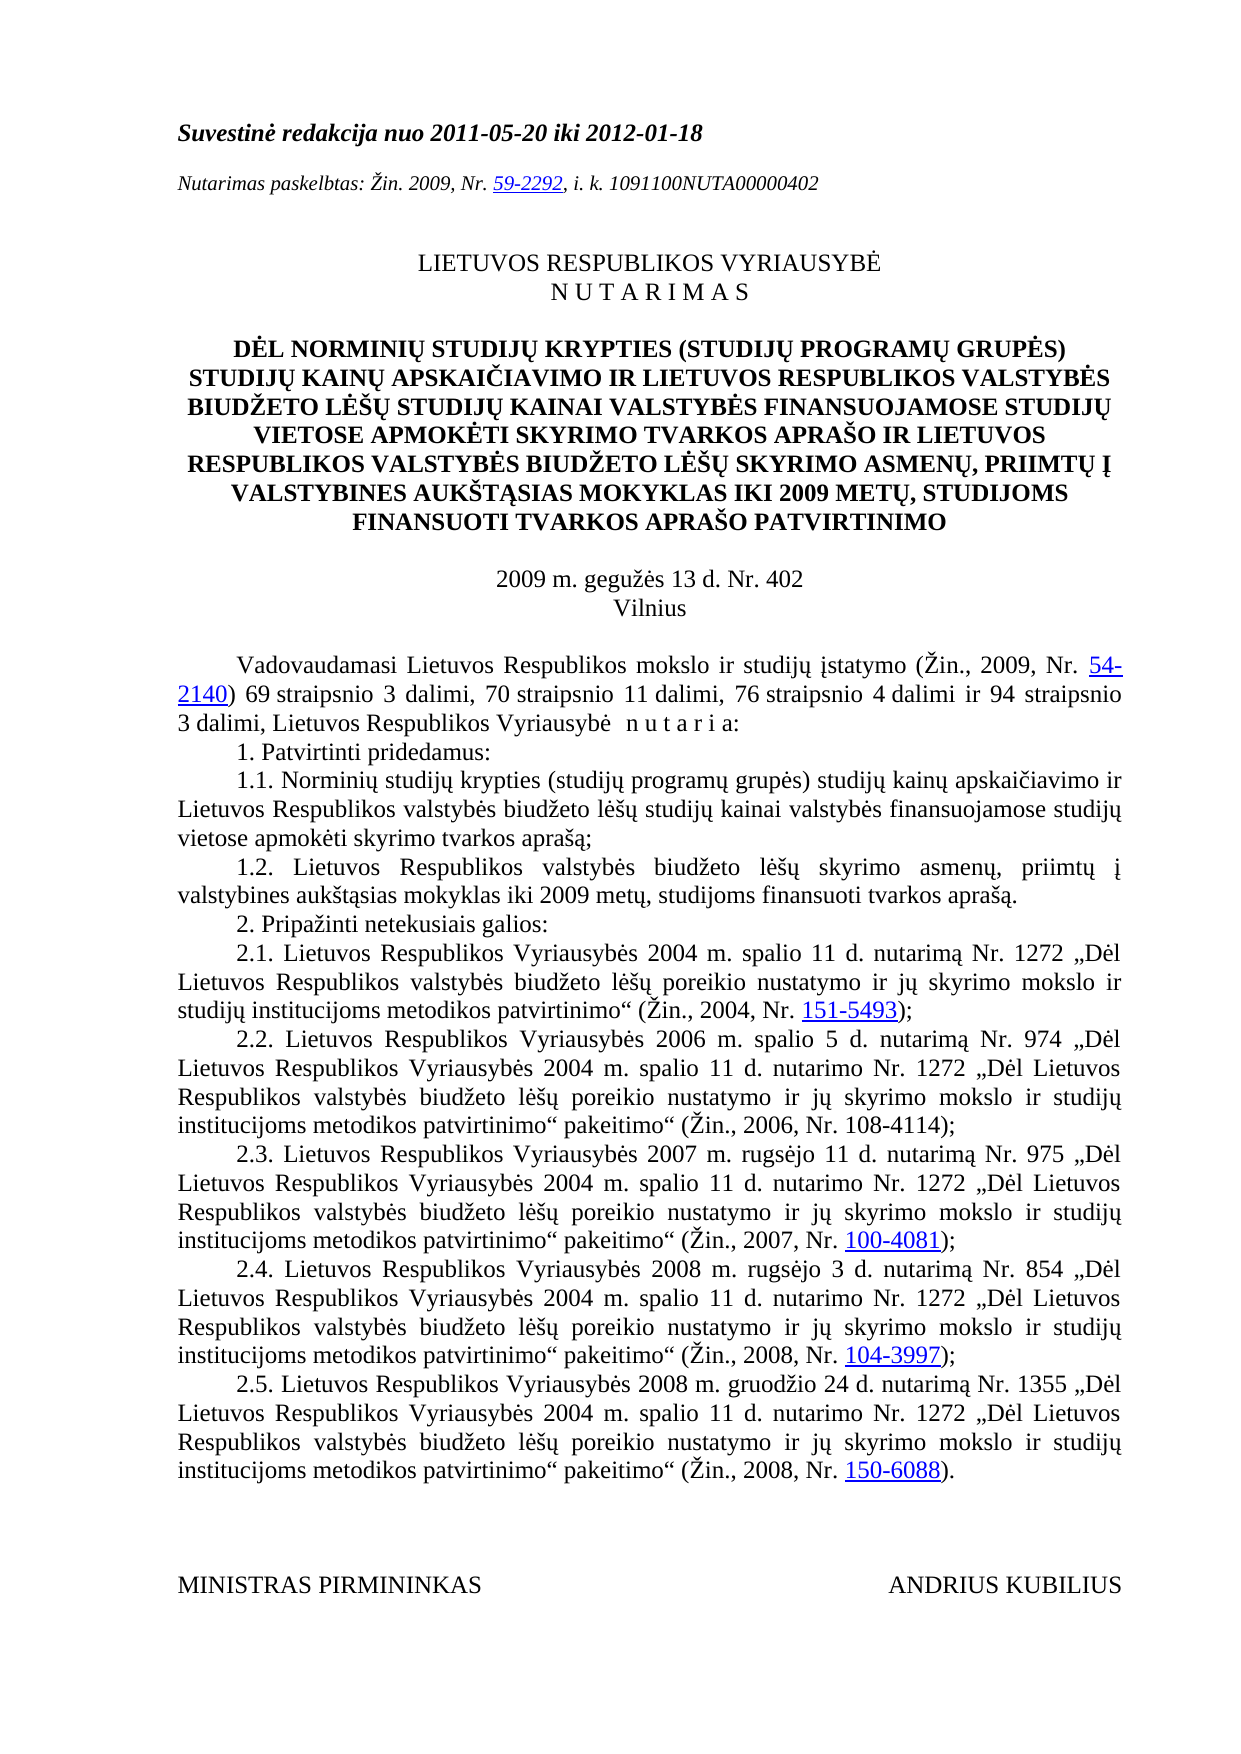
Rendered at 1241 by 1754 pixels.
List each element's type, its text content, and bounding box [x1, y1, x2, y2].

text 2.4. Lietuvos Respublikos Vyriausybės 2008 m. rugsėjo 3 d. nutarimą Nr. 854 „Dėl Lietuvos Respublikos Vyriausybės 2004 m. spalio 11 d. nutarimo Nr. 1272 „Dėl Lietuvos Respublikos valstybės biudžeto lėšų poreikio nustatymo ir jų skyrimo mokslo ir studijų institucijoms metodikos patvirtinimo“ pakeitimo“ (Žin., 2008, Nr. 104-3997); [177, 1254, 1122, 1369]
text DĖL NORMINIŲ STUDIJŲ KRYPTIES (STUDIJŲ PROGRAMŲ GRUPĖS) STUDIJŲ KAINŲ APSKAIČIAVIMO IR LIETUVOS RESPUBLIKOS VALSTYBĖS BIUDŽETO LĖŠŲ STUDIJŲ KAINAI VALSTYBĖS FINANSUOJAMOSE STUDIJŲ VIETOSE APMOKĖTI SKYRIMO TVARKOS APRAŠO IR LIETUVOS RESPUBLIKOS VALSTYBĖS BIUDŽETO LĖŠŲ SKYRIMO ASMENŲ, PRIIMTŲ Į VALSTYBINES AUKŠTĄSIAS MOKYKLAS IKI 2009 METŲ, STUDIJOMS FINANSUOTI TVARKOS APRAŠO PATVIRTINIMO [177, 334, 1122, 535]
text Vadovaudamasi Lietuvos Respublikos mokslo ir studijų įstatymo (Žin., 2009, Nr. 54-2140) 69 straipsnio 3 dalimi, 70 straipsnio 11 dalimi, 76 straipsnio 4 dalimi ir 94 straipsnio 3 dalimi, Lietuvos Respublikos Vyriausybė nutaria: [177, 650, 1122, 737]
text 2.1. Lietuvos Respublikos Vyriausybės 2004 m. spalio 11 d. nutarimą Nr. 1272 „Dėl Lietuvos Respublikos valstybės biudžeto lėšų poreikio nustatymo ir jų skyrimo mokslo ir studijų institucijoms metodikos patvirtinimo“ (Žin., 2004, Nr. 151-5493); [177, 938, 1122, 1024]
text 2. Pripažinti netekusiais galios: [177, 909, 1122, 938]
text MINISTRAS PIRMININKAS ANDRIUS KUBILIUS [177, 1570, 1122, 1599]
text 1. Patvirtinti pridedamus: [177, 737, 1122, 765]
text 2009 m. gegužės 13 d. Nr. 402 [177, 564, 1122, 593]
text 2.2. Lietuvos Respublikos Vyriausybės 2006 m. spalio 5 d. nutarimą Nr. 974 „Dėl Lietuvos Respublikos Vyriausybės 2004 m. spalio 11 d. nutarimo Nr. 1272 „Dėl Lietuvos Respublikos valstybės biudžeto lėšų poreikio nustatymo ir jų skyrimo mokslo ir studijų institucijoms metodikos patvirtinimo“ pakeitimo“ (Žin., 2006, Nr. 108-4114); [177, 1024, 1122, 1139]
text Lietuvos Respublikos Vyriausybė [177, 248, 1122, 277]
text 1.2. Lietuvos Respublikos valstybės biudžeto lėšų skyrimo asmenų, priimtų į valstybines aukštąsias mokyklas iki 2009 metų, studijoms finansuoti tvarkos aprašą. [177, 852, 1122, 909]
text 1.1. Norminių studijų krypties (studijų programų grupės) studijų kainų apskaičiavimo ir Lietuvos Respublikos valstybės biudžeto lėšų studijų kainai valstybės finansuojamose studijų vietose apmokėti skyrimo tvarkos aprašą; [177, 765, 1122, 852]
text Nutarimas paskelbtas: Žin. 2009, Nr. 59-2292, i. k. 1091100NUTA00000402 [177, 171, 1122, 195]
text 2.3. Lietuvos Respublikos Vyriausybės 2007 m. rugsėjo 11 d. nutarimą Nr. 975 „Dėl Lietuvos Respublikos Vyriausybės 2004 m. spalio 11 d. nutarimo Nr. 1272 „Dėl Lietuvos Respublikos valstybės biudžeto lėšų poreikio nustatymo ir jų skyrimo mokslo ir studijų institucijoms metodikos patvirtinimo“ pakeitimo“ (Žin., 2007, Nr. 100-4081); [177, 1139, 1122, 1254]
text 2.5. Lietuvos Respublikos Vyriausybės 2008 m. gruodžio 24 d. nutarimą Nr. 1355 „Dėl Lietuvos Respublikos Vyriausybės 2004 m. spalio 11 d. nutarimo Nr. 1272 „Dėl Lietuvos Respublikos valstybės biudžeto lėšų poreikio nustatymo ir jų skyrimo mokslo ir studijų institucijoms metodikos patvirtinimo“ pakeitimo“ (Žin., 2008, Nr. 150-6088). [177, 1369, 1122, 1484]
text Vilnius [177, 593, 1122, 622]
text Suvestinė redakcija nuo 2011-05-20 iki 2012-01-18 [177, 118, 1122, 147]
text NUTARIMAS [177, 277, 1122, 305]
